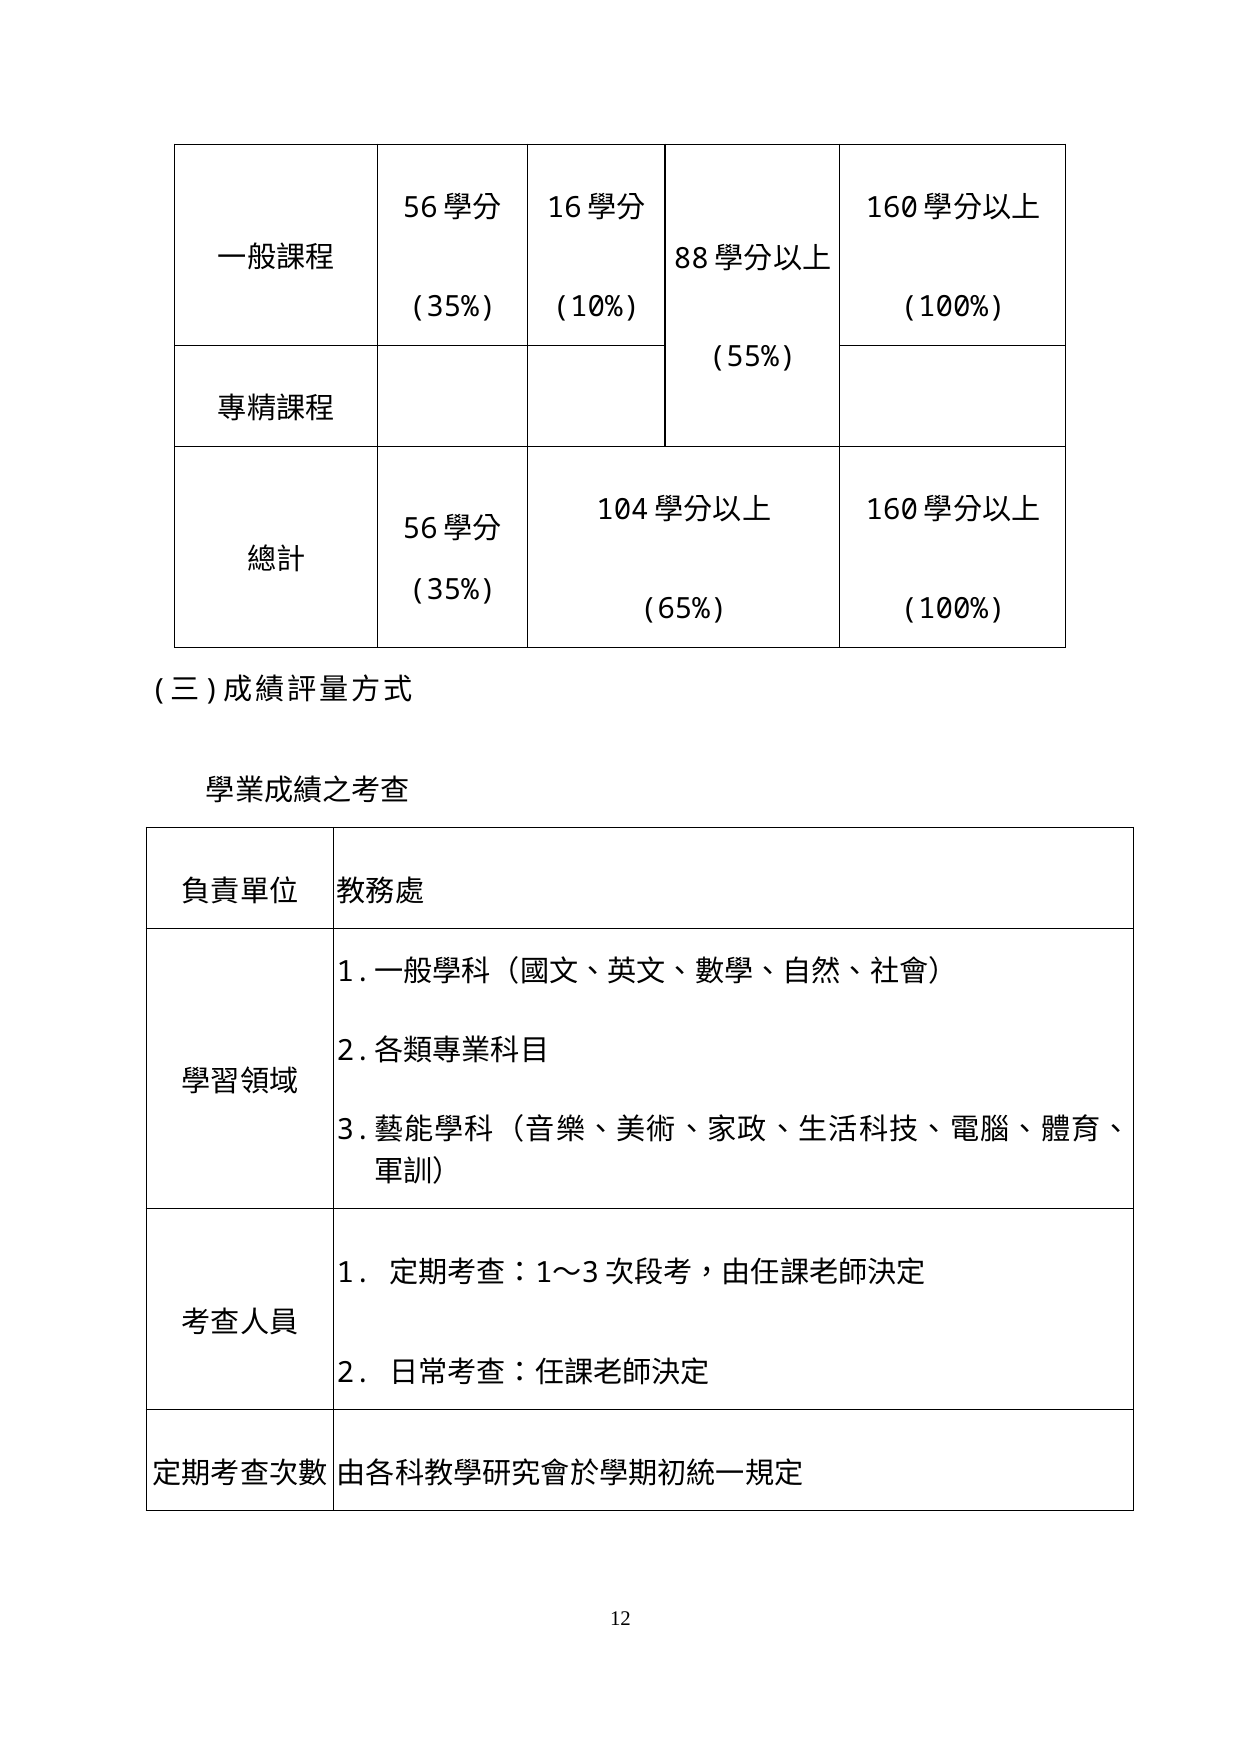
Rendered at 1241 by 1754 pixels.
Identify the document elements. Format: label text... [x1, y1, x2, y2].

table_cell [840, 346, 1065, 446]
table_cell 160學分以上 (100%) [840, 145, 1065, 344]
table_cell 1. 定期考查：1～3次段考，由任課老師決定 2. 日常考查：任課老師決定 [334, 1209, 1133, 1409]
table_cell 16學分 (10%) [528, 145, 664, 344]
table_cell 56學分 (35%) [378, 145, 527, 344]
table_header 負責單位 [147, 828, 333, 928]
table_cell 104學分以上 (65%) [528, 447, 839, 647]
text (三)成績評量方式 [118, 666, 1122, 708]
table_cell 考查人員 [147, 1209, 333, 1409]
table_cell 56學分(35%) [378, 447, 527, 647]
table_header 教務處 [334, 828, 1133, 928]
table_cell 88學分以上 (55%) [666, 145, 839, 446]
table_cell 由各科教學研究會於學期初統一規定 [334, 1410, 1133, 1510]
table_cell 一般學科（國文、英文、數學、自然、社會） 各類專業科目 藝能學科（音樂、美術、家政、生活科技、電腦、體育、軍訓） [334, 929, 1133, 1208]
table_cell 160學分以上 (100%) [840, 447, 1065, 647]
table_cell 一般課程 [175, 145, 377, 344]
table_cell 學習領域 [147, 929, 333, 1208]
text 學業成績之考查 [118, 746, 1122, 808]
table_cell 定期考查次數 [147, 1410, 333, 1510]
table_cell 總計 [175, 447, 377, 647]
table_cell [378, 346, 527, 446]
table_cell 專精課程 [175, 346, 377, 446]
table_cell [528, 346, 664, 446]
